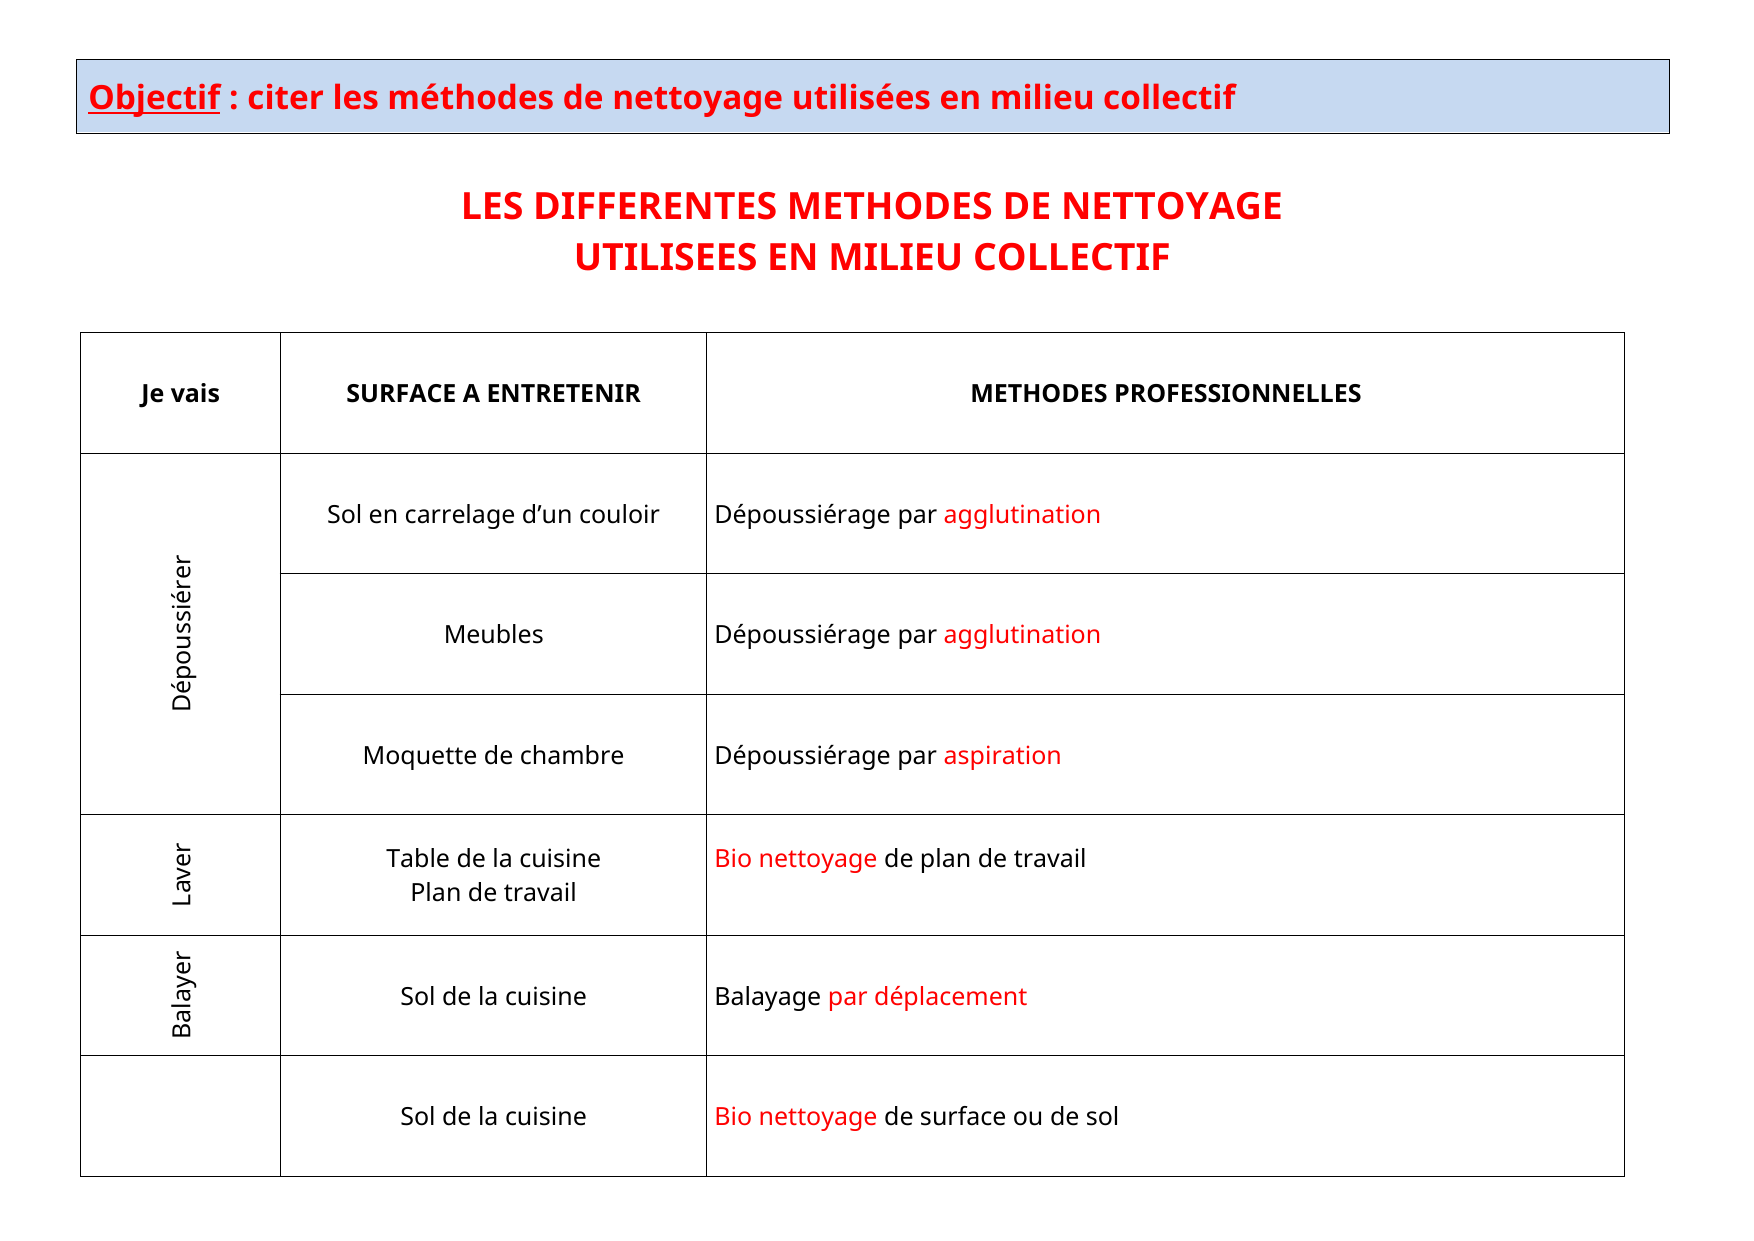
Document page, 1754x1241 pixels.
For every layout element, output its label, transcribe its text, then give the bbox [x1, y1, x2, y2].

table_header Je vais [81, 333, 280, 453]
table_cell Bio nettoyage de surface ou de sol [707, 1056, 1624, 1176]
table_header SURFACE A ENTRETENIR [281, 333, 706, 453]
text LES DIFFERENTES METHODES DE NETTOYAGE [89, 179, 1665, 230]
table_cell Laver [81, 815, 280, 934]
table_cell Sol de la cuisine [281, 936, 706, 1055]
table_cell Bio nettoyage de plan de travail [707, 815, 1624, 934]
table_header METHODES PROFESSIONNELLES [707, 333, 1624, 453]
table_cell Moquette de chambre [281, 695, 706, 814]
table_cell Balayer [81, 936, 280, 1055]
table_cell Dépoussiérage par agglutination [707, 574, 1624, 694]
table_cell Table de la cuisine Plan de travail [281, 815, 706, 934]
table_cell Dépoussiérage par aspiration [707, 695, 1624, 814]
table_cell Meubles [281, 574, 706, 694]
table_cell [81, 1056, 280, 1176]
table_header Objectif : citer les méthodes de nettoyage utilisées en milieu collectif [77, 60, 1669, 132]
table_cell Dépoussiérage par agglutination [707, 454, 1624, 573]
table_cell Sol en carrelage d’un couloir [281, 454, 706, 573]
table_cell Balayage par déplacement [707, 936, 1624, 1055]
table_cell Sol de la cuisine [281, 1056, 706, 1176]
table_cell Dépoussiérer [81, 454, 280, 814]
text UTILISEES EN MILIEU COLLECTIF [89, 230, 1665, 281]
